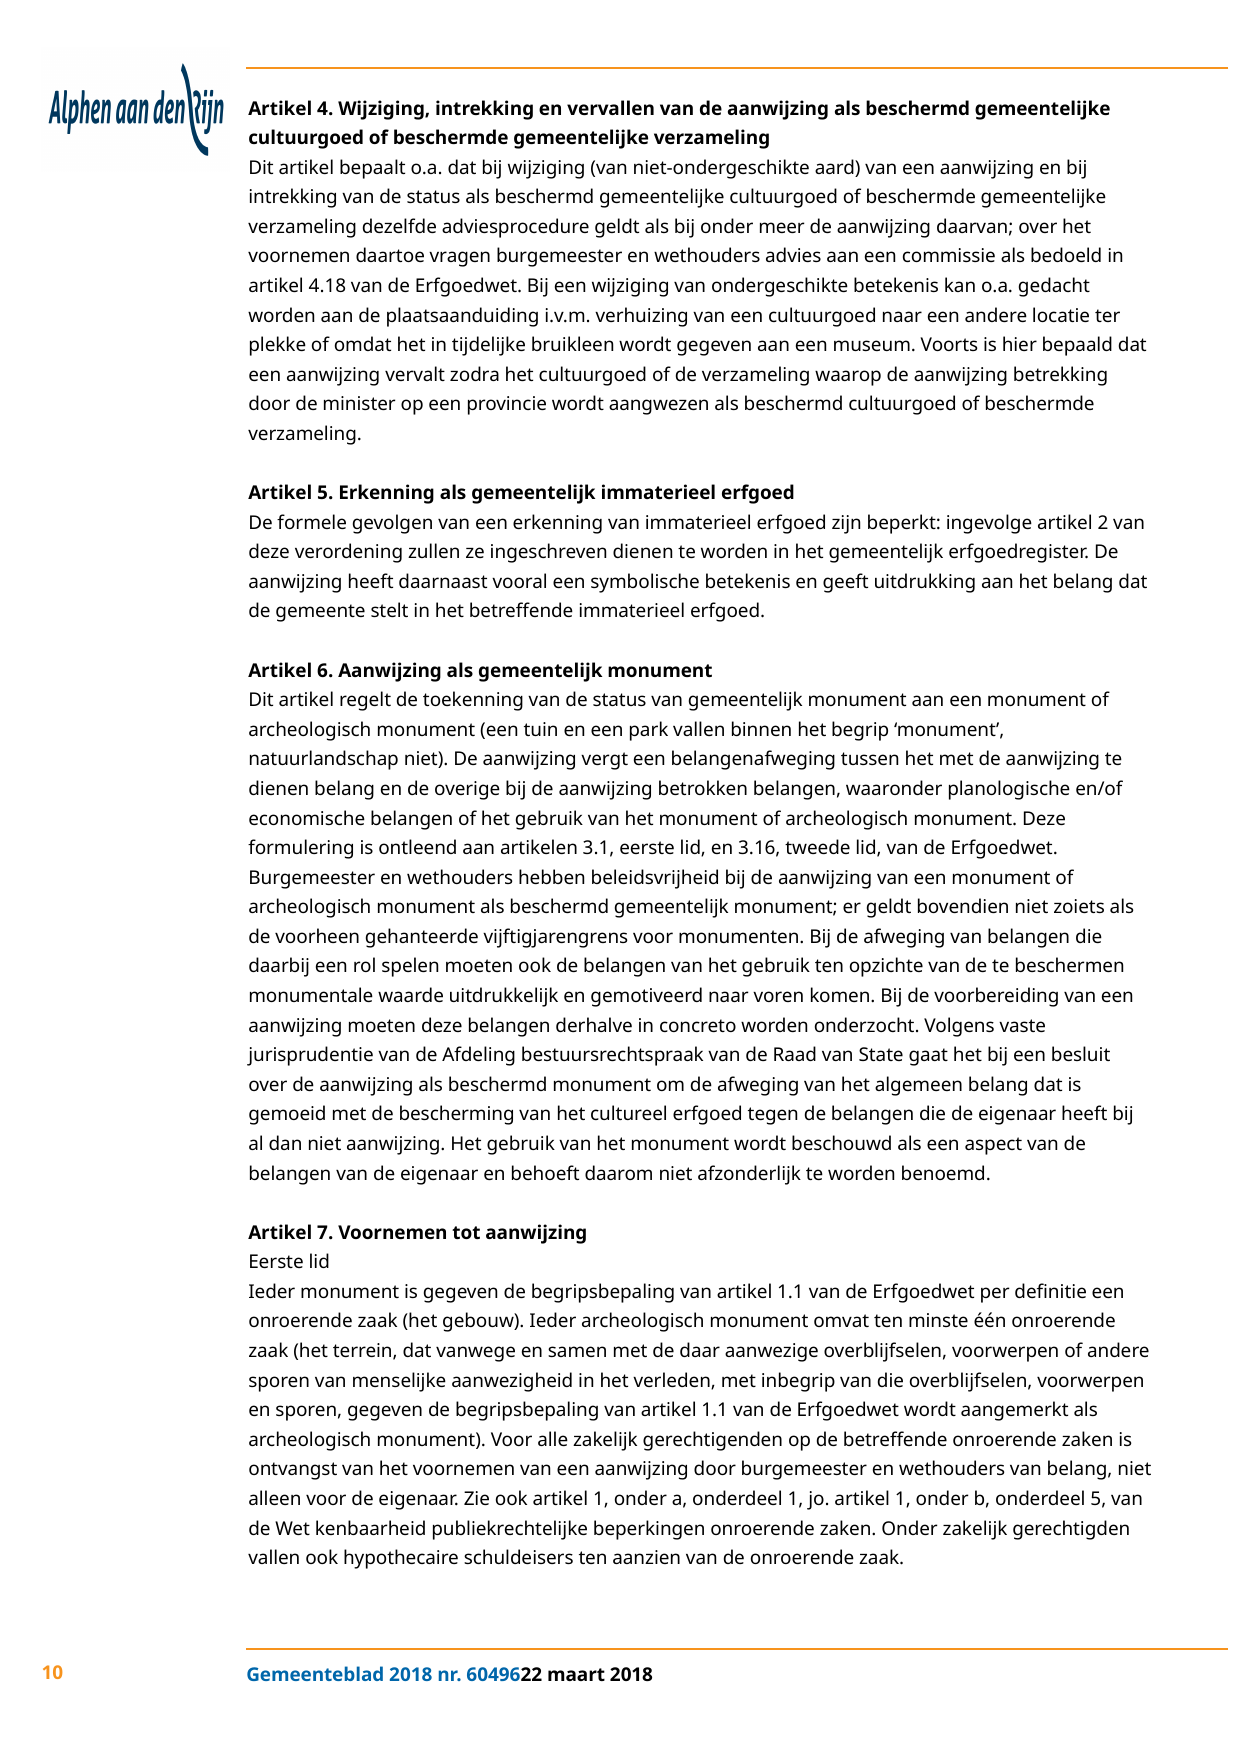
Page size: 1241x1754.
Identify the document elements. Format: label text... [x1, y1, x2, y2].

text Burgemeester en wethouders hebben beleidsvrijheid bij de aanwijzing van een monument of archeologisch monument als beschermd gemeentelijk monument; er geldt bovendien niet zoiets als de voorheen gehanteerde vijftigjarengrens voor monumenten. Bij de afweging van belangen die daarbij een rol spelen moeten ook de belangen van het gebruik ten opzichte van de te beschermen monumentale waarde uitdrukkelijk en gemotiveerd naar voren komen. Bij de voorbereiding van een aanwijzing moeten deze belangen derhalve in concreto worden onderzocht. Volgens vaste jurisprudentie van de Afdeling bestuursrechtspraak van de Raad van State gaat het bij een besluit over de aanwijzing als beschermd monument om de afweging van het algemeen belang dat is gemoeid met de bescherming van het cultureel erfgoed tegen de belangen die de eigenaar heeft bij al dan niet aanwijzing. Het gebruik van het monument wordt beschouwd als een aspect van de belangen van de eigenaar en behoeft daarom niet afzonderlijk te worden benoemd. [248, 864, 1152, 1186]
text Ieder monument is gegeven de begripsbepaling van artikel 1.1 van de Erfgoedwet per definitie een onroerende zaak (het gebouw). Ieder archeologisch monument omvat ten minste één onroerende zaak (het terrein, dat vanwege en samen met de daar aanwezige overblijfselen, voorwerpen of andere sporen van menselijke aanwezigheid in het verleden, met inbegrip van die overblijfselen, voorwerpen en sporen, gegeven de begripsbepaling van artikel 1.1 van de Erfgoedwet wordt aangemerkt als archeologisch monument). Voor alle zakelijk gerechtigenden op de betreffende onroerende zaken is ontvangst van het voornemen van een aanwijzing door burgemeester en wethouders van belang, niet alleen voor de eigenaar. Zie ook artikel 1, onder a, onderdeel 1, jo. artikel 1, onder b, onderdeel 5, van de Wet kenbaarheid publiekrechtelijke beperkingen onroerende zaken. Onder zakelijk gerechtigden vallen ook hypothecaire schuldeisers ten aanzien van de onroerende zaak. [248, 1278, 1152, 1570]
text Dit artikel bepaalt o.a. dat bij wijziging (van niet-ondergeschikte aard) van een aanwijzing en bij intrekking van de status als beschermd gemeentelijke cultuurgoed of beschermde gemeentelijke verzameling dezelfde adviesprocedure geldt als bij onder meer de aanwijzing daarvan; over het voornemen daartoe vragen burgemeester en wethouders advies aan een commissie als bedoeld in artikel 4.18 van de Erfgoedwet. Bij een wijziging van ondergeschikte betekenis kan o.a. gedacht worden aan de plaatsaanduiding i.v.m. verhuizing van een cultuurgoed naar een andere locatie ter plekke of omdat het in tijdelijke bruikleen wordt gegeven aan een museum. Voorts is hier bepaald dat een aanwijzing vervalt zodra het cultuurgoed of de verzameling waarop de aanwijzing betrekking door de minister op een provincie wordt aangwezen als beschermd cultuurgoed of beschermde verzameling. [248, 154, 1152, 446]
picture [41, 47, 231, 172]
text Eerste lid [248, 1248, 1152, 1274]
text Artikel 7. Voornemen tot aanwijzing [248, 1219, 1152, 1245]
text Artikel 6. Aanwijzing als gemeentelijk monument [248, 657, 1152, 683]
text De formele gevolgen van een erkenning van immaterieel erfgoed zijn beperkt: ingevolge artikel 2 van deze verordening zullen ze ingeschreven dienen te worden in het gemeentelijk erfgoedregister. De aanwijzing heeft daarnaast vooral een symbolische betekenis en geeft uitdrukking aan het belang dat de gemeente stelt in het betreffende immaterieel erfgoed. [248, 509, 1152, 623]
text Artikel 5. Erkenning als gemeentelijk immaterieel erfgoed [248, 479, 1152, 505]
text Dit artikel regelt de toekenning van de status van gemeentelijk monument aan een monument of archeologisch monument (een tuin en een park vallen binnen het begrip ‘monument’, natuurlandschap niet). De aanwijzing vergt een belangenafweging tussen het met de aanwijzing te dienen belang en de overige bij de aanwijzing betrokken belangen, waaronder planologische en/of economische belangen of het gebruik van het monument of archeologisch monument. Deze formulering is ontleend aan artikelen 3.1, eerste lid, en 3.16, tweede lid, van de Erfgoedwet. [248, 686, 1152, 860]
text Artikel 4. Wijziging, intrekking en vervallen van de aanwijzing als beschermd gemeentelijke cultuurgoed of beschermde gemeentelijke verzameling [248, 95, 1152, 150]
